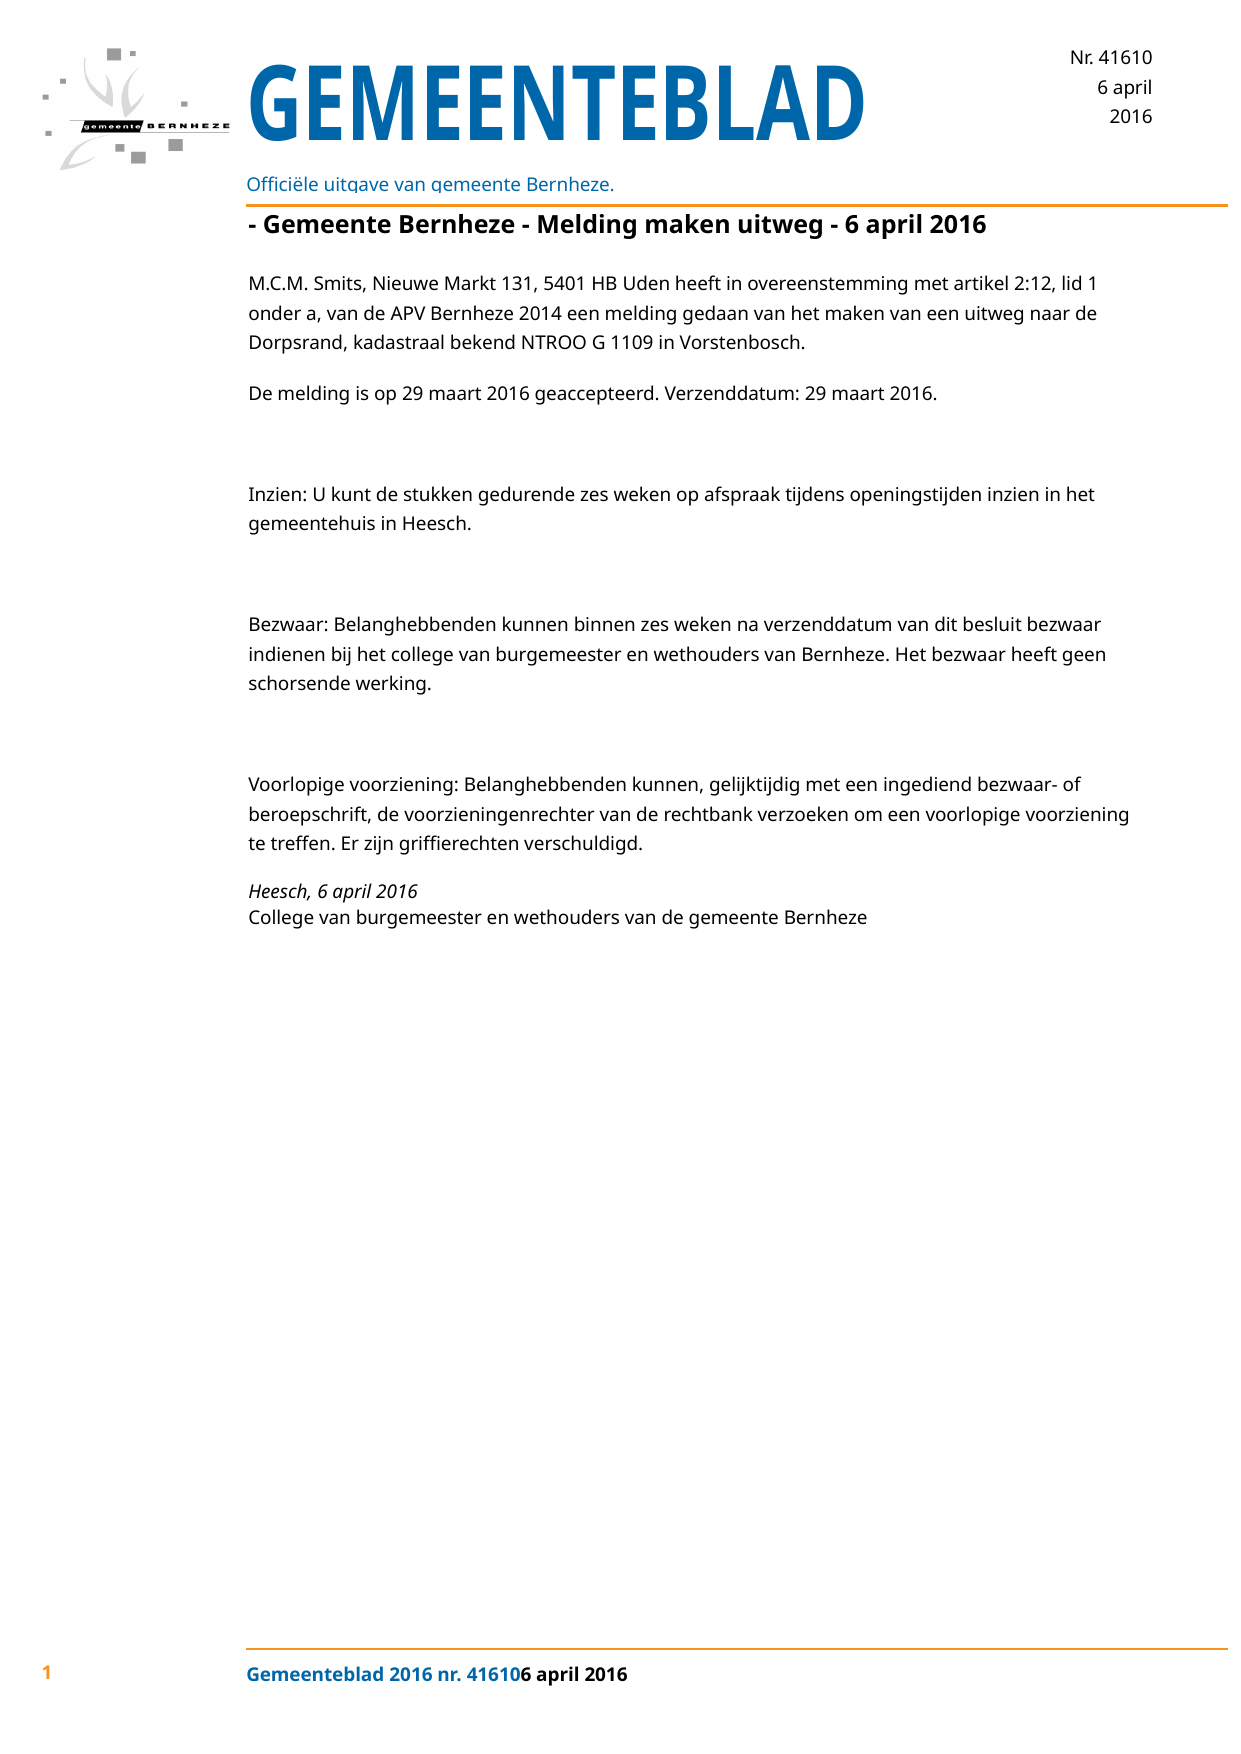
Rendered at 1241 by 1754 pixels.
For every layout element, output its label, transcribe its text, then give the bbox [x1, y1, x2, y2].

text College van burgemeester en wethouders van de gemeente Bernheze [248, 904, 1152, 929]
text Inzien: U kunt de stukken gedurende zes weken op afspraak tijdens openingstijden inzien in het gemeentehuis in Heesch. [248, 481, 1152, 536]
text Bezwaar: Belanghebbenden kunnen binnen zes weken na verzenddatum van dit besluit bezwaar indienen bij het college van burgemeester en wethouders van Bernheze. Het bezwaar heeft geen schorsende werking. [248, 611, 1152, 696]
text - Gemeente Bernheze - Melding maken uitweg - 6 april 2016 [248, 207, 1152, 241]
picture [41, 47, 231, 172]
text Heesch, 6 april 2016 [248, 878, 1152, 904]
text M.C.M. Smits, Nieuwe Markt 131, 5401 HB Uden heeft in overeenstemming met artikel 2:12, lid 1 onder a, van de APV Bernheze 2014 een melding gedaan van het maken van een uitweg naar de Dorpsrand, kadastraal bekend NTROO G 1109 in Vorstenbosch. [248, 270, 1152, 355]
text Voorlopige voorziening: Belanghebbenden kunnen, gelijktijdig met een ingediend bezwaar- of beroepschrift, de voorzieningenrechter van de rechtbank verzoeken om een voorlopige voorziening te treffen. Er zijn griffierechten verschuldigd. [248, 771, 1152, 856]
text De melding is op 29 maart 2016 geaccepteerd. Verzenddatum: 29 maart 2016. [248, 380, 1152, 406]
